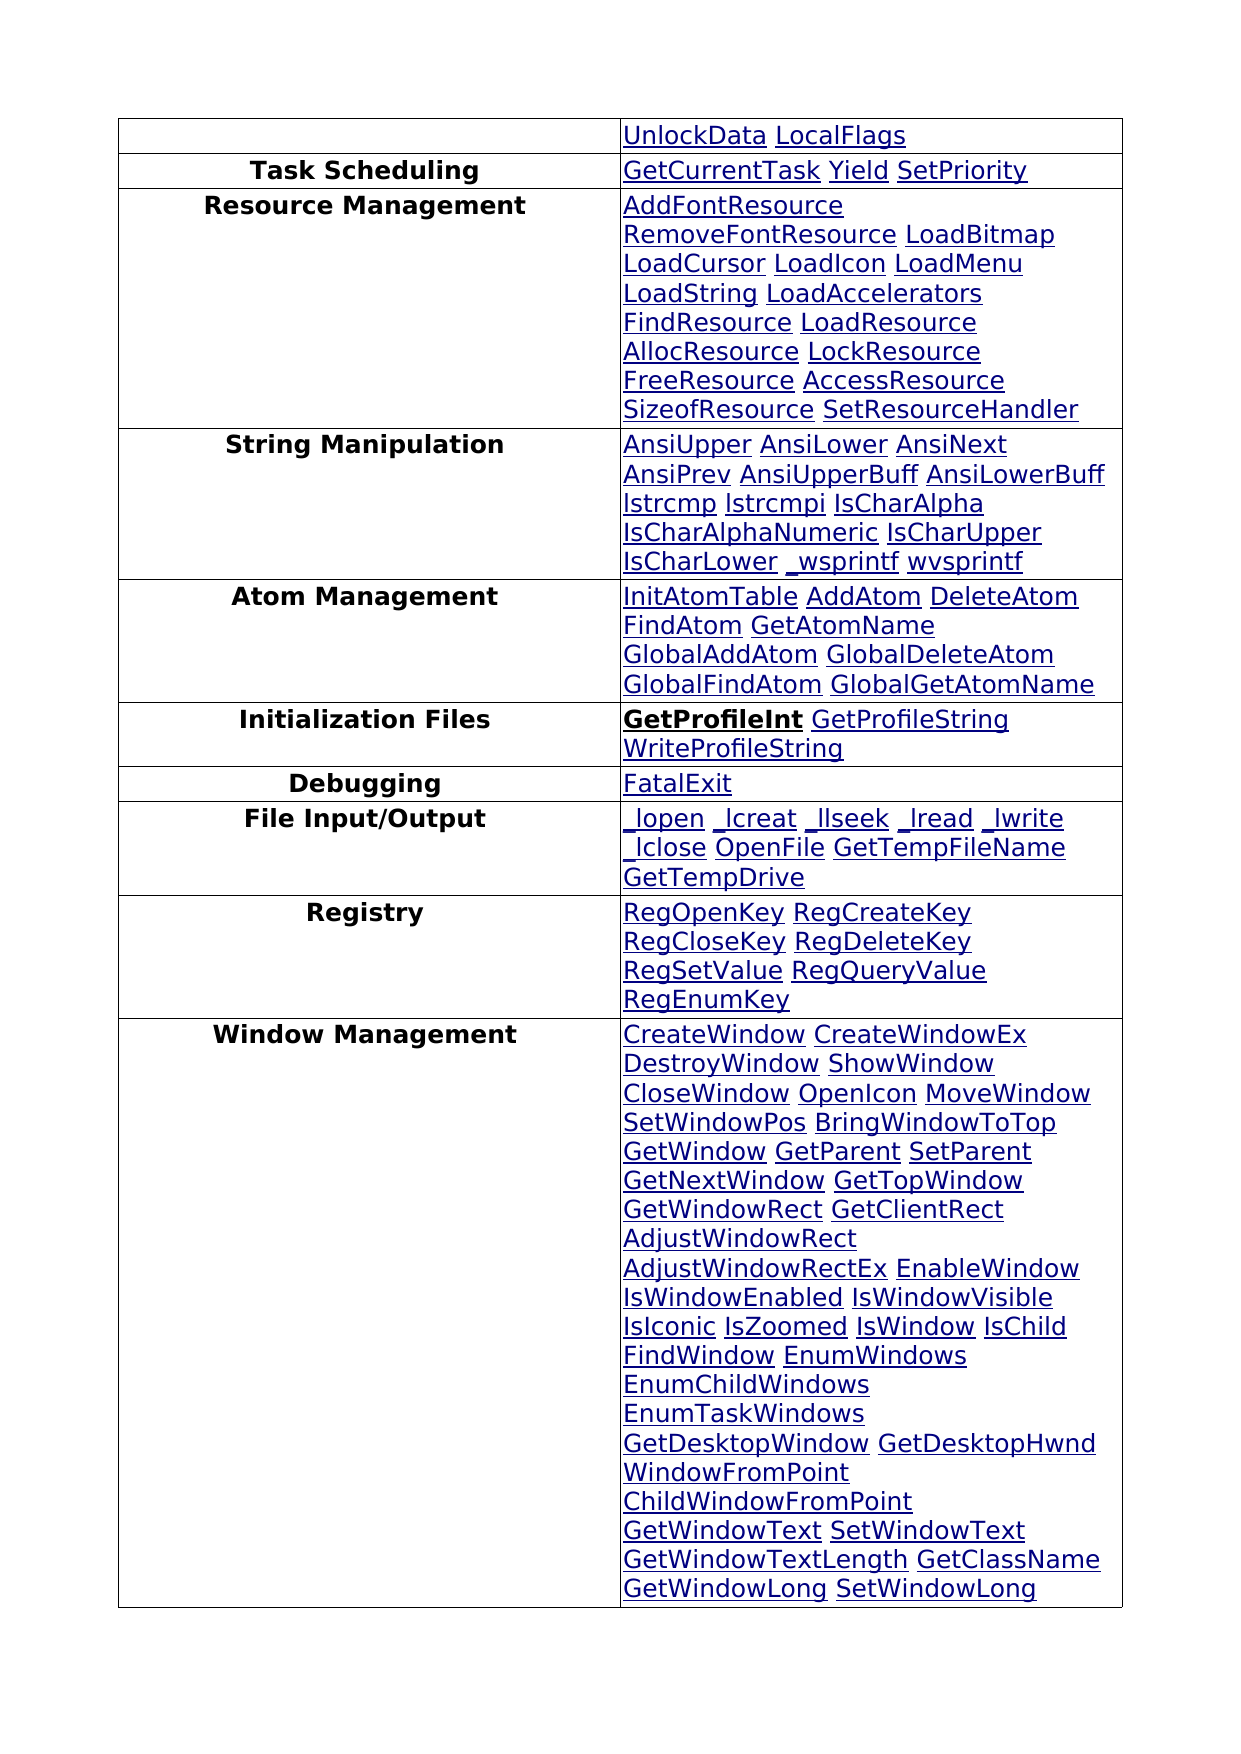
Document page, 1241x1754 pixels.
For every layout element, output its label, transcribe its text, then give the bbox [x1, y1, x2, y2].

table_cell _lopen _lcreat _llseek _lread _lwrite _lclose OpenFile GetTempFileName GetTempDrive [621, 802, 1122, 895]
table_cell Atom Management [119, 580, 620, 702]
table_cell UnlockData LocalFlags [621, 119, 1122, 153]
table_cell Task Scheduling [119, 154, 620, 188]
table_cell Debugging [119, 767, 620, 801]
table_cell Initialization Files [119, 703, 620, 766]
table_cell GetCurrentTask Yield SetPriority [621, 154, 1122, 188]
table_cell File Input/Output [119, 802, 620, 895]
table_cell Resource Management [119, 189, 620, 428]
table_cell RegOpenKey RegCreateKey RegCloseKey RegDeleteKey RegSetValue RegQueryValue RegEnumKey [621, 896, 1122, 1017]
table_cell AddFontResource RemoveFontResource LoadBitmap LoadCursor LoadIcon LoadMenu LoadString LoadAccelerators FindResource LoadResource AllocResource LockResource FreeResource AccessResource SizeofResource SetResourceHandler [621, 189, 1122, 428]
table_cell AnsiUpper AnsiLower AnsiNext AnsiPrev AnsiUpperBuff AnsiLowerBuff lstrcmp lstrcmpi IsCharAlpha IsCharAlphaNumeric IsCharUpper IsCharLower _wsprintf wvsprintf [621, 429, 1122, 579]
table_cell String Manipulation [119, 429, 620, 579]
table_cell GetProfileInt GetProfileString WriteProfileString [621, 703, 1122, 766]
table_cell Window Management [119, 1019, 620, 1607]
table_cell [119, 119, 620, 153]
table_cell InitAtomTable AddAtom DeleteAtom FindAtom GetAtomName GlobalAddAtom GlobalDeleteAtom GlobalFindAtom GlobalGetAtomName [621, 580, 1122, 702]
table_cell Registry [119, 896, 620, 1017]
table_cell FatalExit [621, 767, 1122, 801]
table_cell CreateWindow CreateWindowEx DestroyWindow ShowWindow CloseWindow OpenIcon MoveWindow SetWindowPos BringWindowToTop GetWindow GetParent SetParent GetNextWindow GetTopWindow GetWindowRect GetClientRect AdjustWindowRect AdjustWindowRectEx EnableWindow IsWindowEnabled IsWindowVisible IsIconic IsZoomed IsWindow IsChild FindWindow EnumWindows EnumChildWindows EnumTaskWindows GetDesktopWindow GetDesktopHwnd WindowFromPoint ChildWindowFromPoint GetWindowText SetWindowText GetWindowTextLength GetClassName GetWindowLong SetWindowLong [621, 1019, 1122, 1607]
